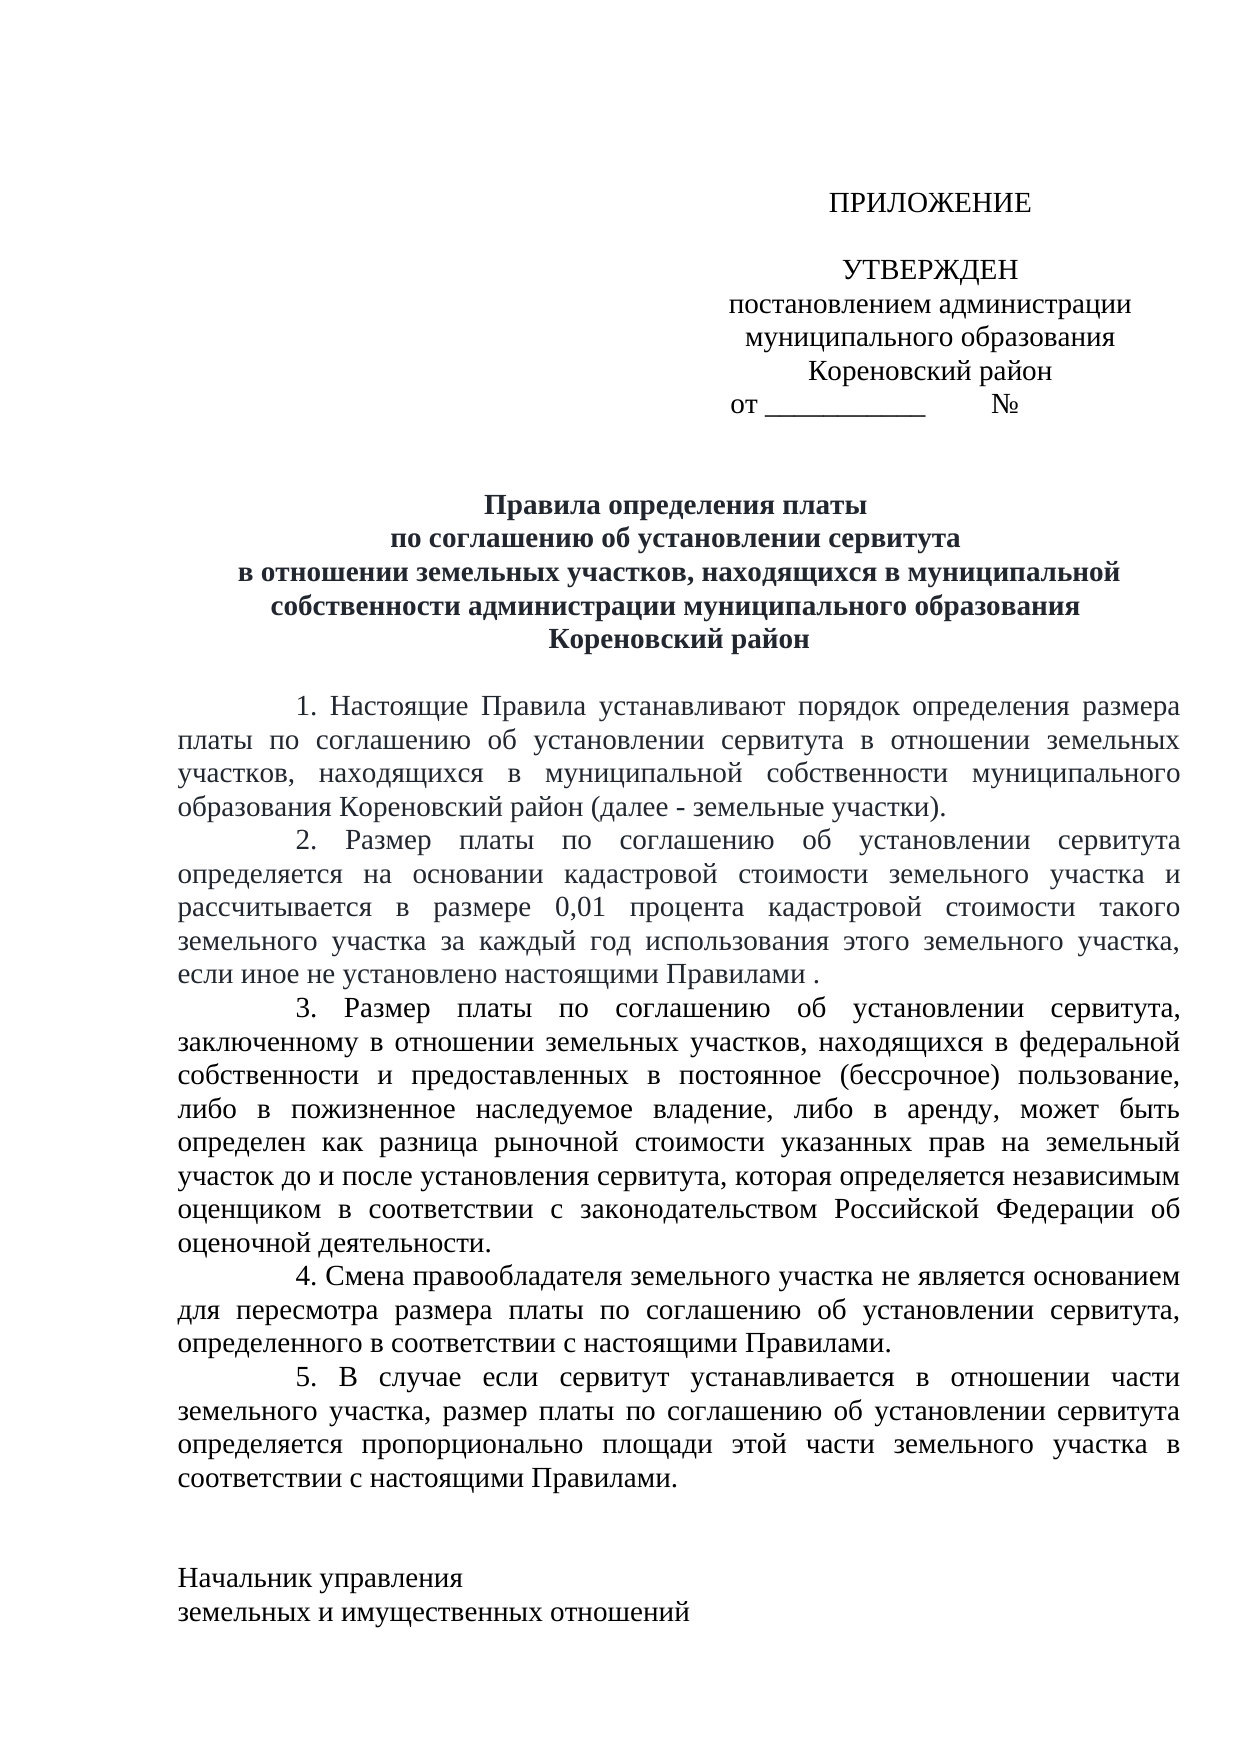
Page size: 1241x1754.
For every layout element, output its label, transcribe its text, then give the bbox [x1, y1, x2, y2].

text земельных и имущественных отношений [177, 1594, 1181, 1627]
text 4. Смена правообладателя земельного участка не является основанием для пересмотра размера платы по соглашению об установлении сервитута, определенного в соответствии с настоящими Правилами. [177, 1258, 1181, 1359]
text в отношении земельных участков, находящихся в муниципальной собственности администрации муниципального образования [177, 554, 1181, 621]
text по соглашению об установлении сервитута [177, 521, 1181, 554]
text Кореновский район [177, 621, 1181, 655]
text 5. В случае если сервитут устанавливается в отношении части земельного участка, размер платы по соглашению об установлении сервитута определяется пропорционально площади этой части земельного участка в соответствии с настоящими Правилами. [177, 1359, 1181, 1493]
text 3. Размер платы по соглашению об установлении сервитута, заключенному в отношении земельных участков, находящихся в федеральной собственности и предоставленных в постоянное (бессрочное) пользование, либо в пожизненное наследуемое владение, либо в аренду, может быть определен как разница рыночной стоимости указанных прав на земельный участок до и после установления сервитута, которая определяется независимым оценщиком в соответствии с законодательством Российской Федерации об оценочной деятельности. [177, 990, 1181, 1258]
table_header ПРИЛОЖЕНИЕ УТВЕРЖДЕН постановлением администрации муниципального образования Кореновский район от ___________ № [679, 185, 1181, 420]
text Начальник управления [177, 1560, 1181, 1594]
text 1. Настоящие Правила устанавливают порядок определения размера платы по соглашению об установлении сервитута в отношении земельных участков, находящихся в муниципальной собственности муниципального образования Кореновский район (далее - земельные участки). [177, 688, 1181, 822]
text 2. Размер платы по соглашению об установлении сервитута определяется на основании кадастровой стоимости земельного участка и рассчитывается в размере 0,01 процента кадастровой стоимости такого земельного участка за каждый год использования этого земельного участка, если иное не установлено настоящими Правилами . [177, 822, 1181, 990]
table_header [177, 185, 679, 420]
text Правила определения платы [177, 487, 1181, 521]
